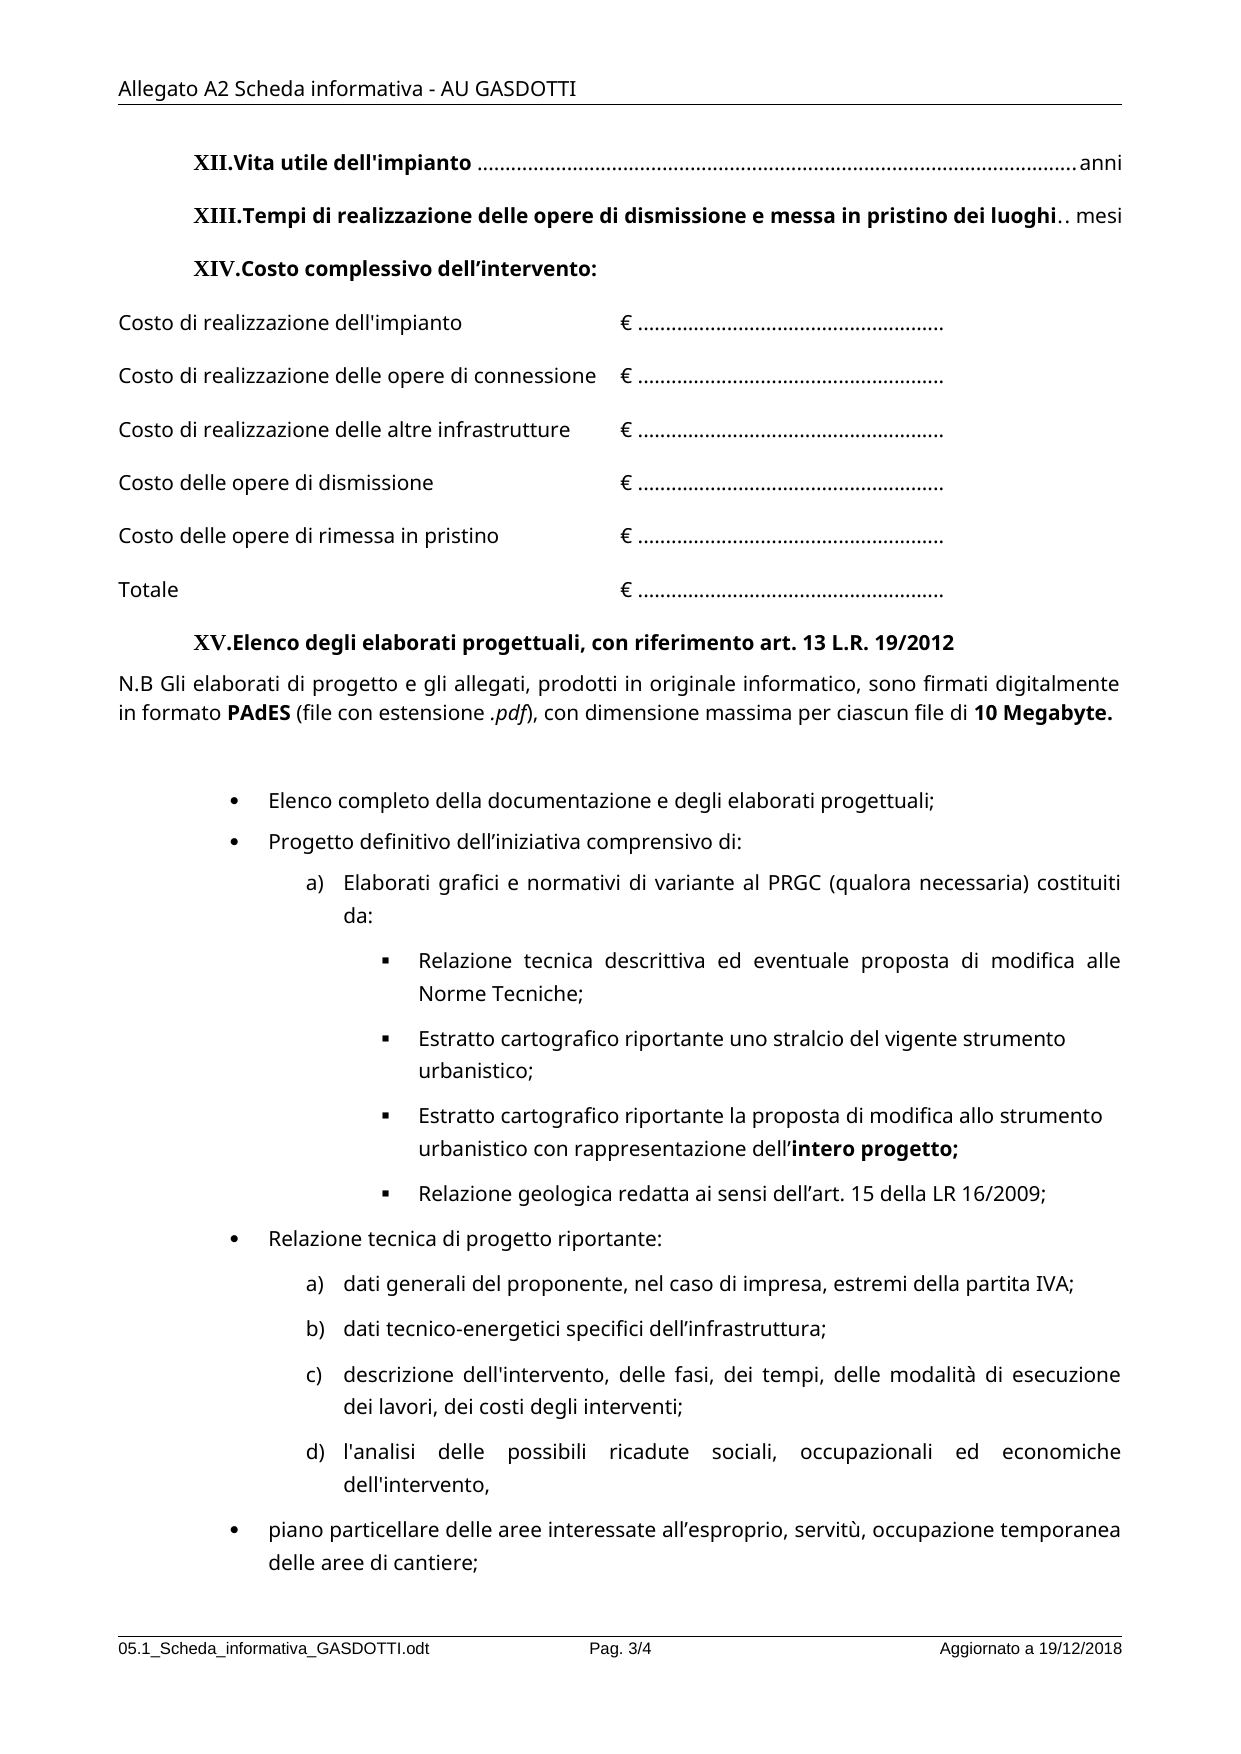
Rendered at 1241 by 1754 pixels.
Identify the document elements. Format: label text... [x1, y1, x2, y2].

list Costo complessivo dell’intervento: [193, 254, 1122, 283]
list Progetto definitivo dell’iniziativa comprensivo di: [231, 827, 1122, 856]
list descrizione dell'intervento, delle fasi, dei tempi, delle modalità di esecuzione dei lavori, dei costi degli interventi; [306, 1360, 1122, 1421]
list Elaborati grafici e normativi di variante al PRGC (qualora necessaria) costituiti da: [306, 868, 1122, 929]
text Costo di realizzazione delle opere di connessione € ....................................................... [118, 361, 1122, 390]
list Relazione geologica redatta ai sensi dell’art. 15 della LR 16/2009; [381, 1179, 1122, 1208]
list Vita utile dell'impianto anni [193, 148, 1122, 176]
list Estratto cartografico riportante uno stralcio del vigente strumento urbanistico; [381, 1024, 1122, 1085]
list piano particellare delle aree interessate all’esproprio, servitù, occupazione temporanea delle aree di cantiere; [231, 1515, 1122, 1576]
list Relazione tecnica di progetto riportante: [231, 1224, 1122, 1253]
text N.B Gli elaborati di progetto e gli allegati, prodotti in originale informatico, sono firmati digitalmente in formato PAdES (file con estensione .pdf), con dimensione massima per ciascun file di 10 Megabyte. [118, 669, 1122, 726]
list l'analisi delle possibili ricadute sociali, occupazionali ed economiche dell'intervento, [306, 1437, 1122, 1498]
list Estratto cartografico riportante la proposta di modifica allo strumento urbanistico con rappresentazione dell’intero progetto; [381, 1102, 1122, 1163]
list dati generali del proponente, nel caso di impresa, estremi della partita IVA; [306, 1269, 1122, 1298]
list dati tecnico-energetici specifici dell’infrastruttura; [306, 1314, 1122, 1343]
text Costo delle opere di dismissione € ....................................................... [118, 468, 1122, 497]
list Tempi di realizzazione delle opere di dismissione e messa in pristino dei luoghi mesi [193, 201, 1122, 229]
text Costo di realizzazione dell'impianto € ....................................................... [118, 308, 1122, 336]
list Elenco degli elaborati progettuali, con riferimento art. 13 L.R. 19/2012 [193, 628, 1122, 657]
text Costo delle opere di rimessa in pristino € ....................................................... [118, 522, 1122, 550]
list Elenco completo della documentazione e degli elaborati progettuali; [231, 787, 1122, 815]
text Totale € ....................................................... [118, 575, 1122, 603]
list Relazione tecnica descrittiva ed eventuale proposta di modifica alle Norme Tecniche; [381, 946, 1122, 1007]
text Costo di realizzazione delle altre infrastrutture € ....................................................... [118, 415, 1122, 443]
